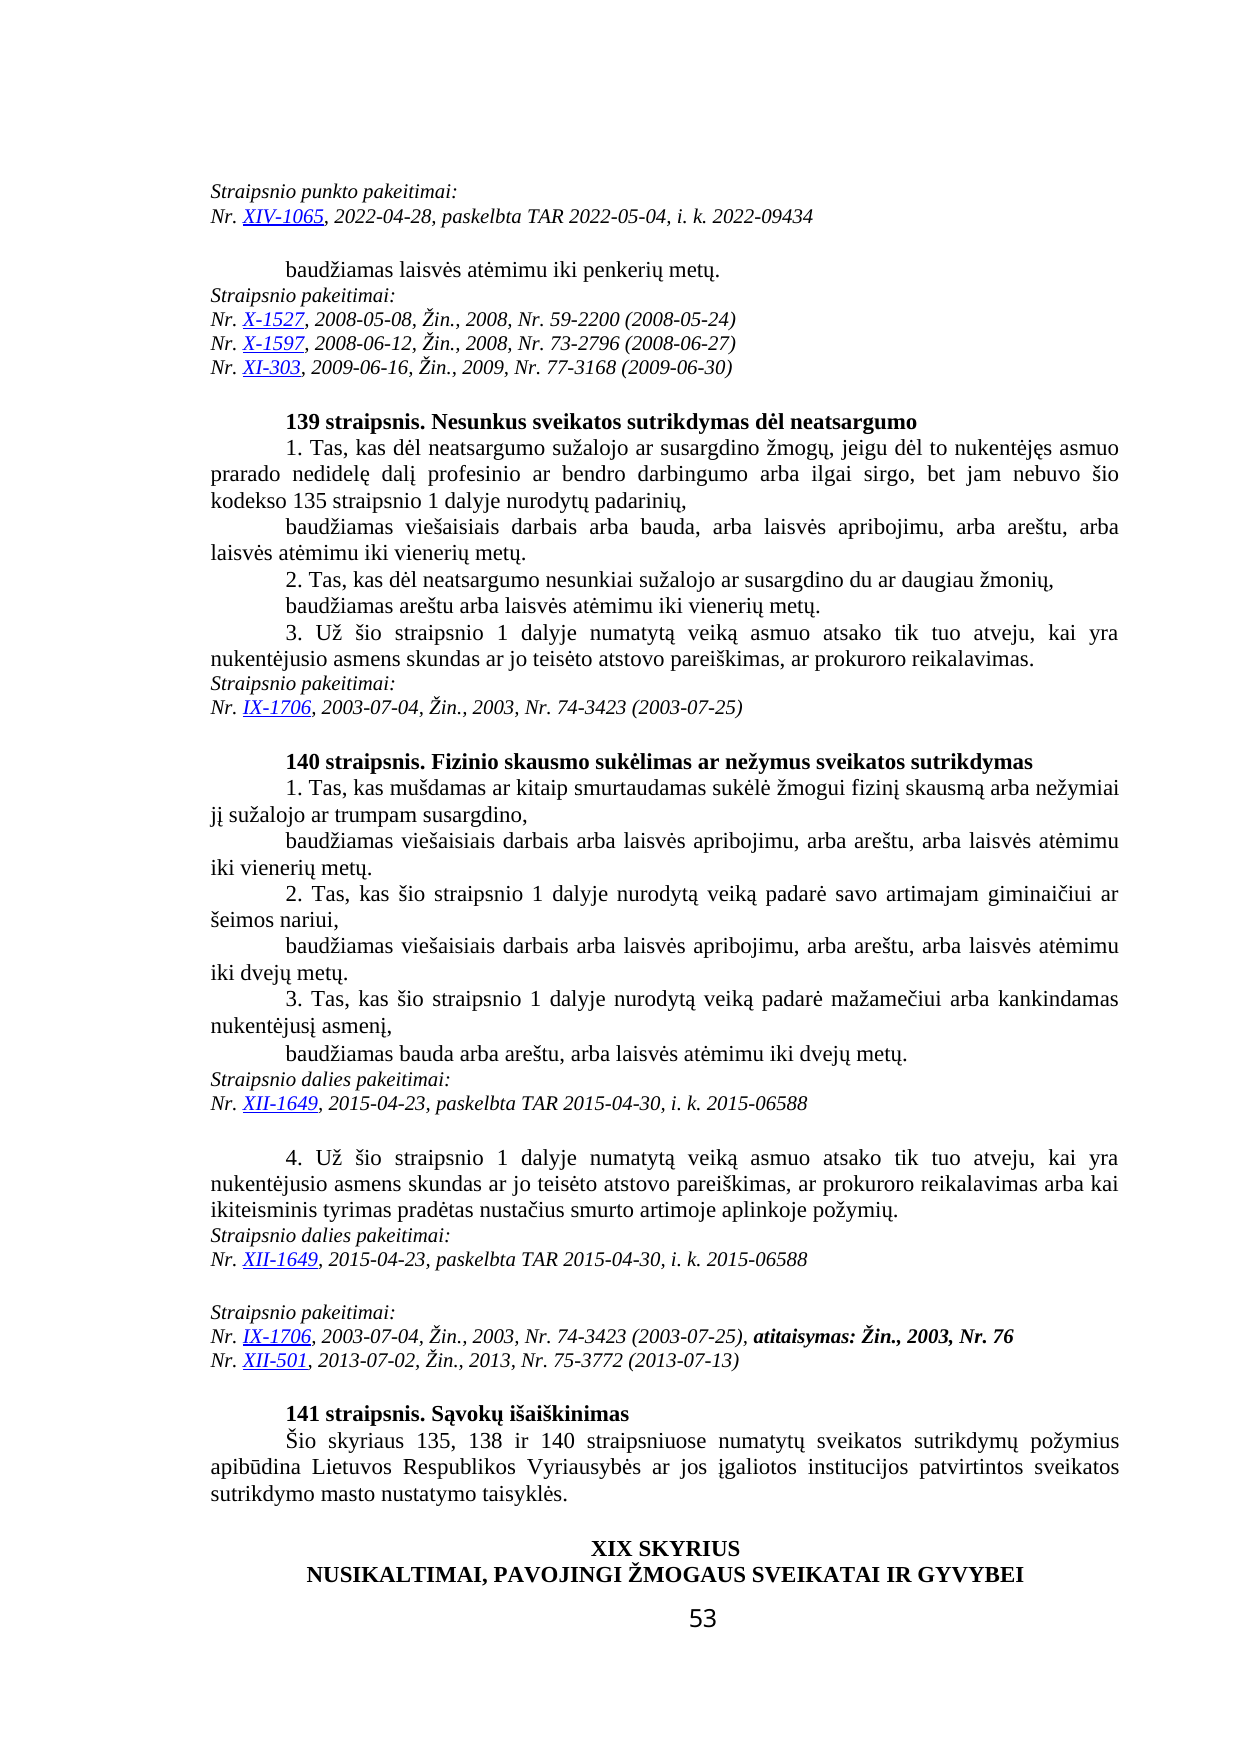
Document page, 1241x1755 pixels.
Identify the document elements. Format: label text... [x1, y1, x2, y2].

text XIX skyrius [210, 1535, 1120, 1561]
text Straipsnio punkto pakeitimai: [210, 179, 1120, 203]
text 140 straipsnis. Fizinio skausmo sukėlimas ar nežymus sveikatos sutrikdymas [285, 748, 1120, 774]
text Nr. IX-1706, 2003-07-04, Žin., 2003, Nr. 74-3423 (2003-07-25) [210, 695, 1120, 719]
text baudžiamas viešaisiais darbais arba laisvės apribojimu, arba areštu, arba laisvės atėmimu iki vienerių metų. [210, 827, 1120, 880]
text Straipsnio dalies pakeitimai: [210, 1223, 1120, 1247]
text baudžiamas bauda arba areštu, arba laisvės atėmimu iki dvejų metų. [210, 1038, 1120, 1067]
text Nr. XIV-1065, 2022-04-28, paskelbta TAR 2022-05-04, i. k. 2022-09434 [210, 203, 1120, 228]
text 3. Už šio straipsnio 1 dalyje numatytą veiką asmuo atsako tik tuo atveju, kai yra nukentėjusio asmens skundas ar jo teisėto atstovo pareiškimas, ar prokuroro reikalavimas. [210, 618, 1120, 671]
text 2. Tas, kas šio straipsnio 1 dalyje nurodytą veiką padarė savo artimajam giminaičiui ar šeimos nariui, [210, 880, 1120, 933]
text Nr. X-1527, 2008-05-08, Žin., 2008, Nr. 59-2200 (2008-05-24) [210, 307, 1120, 331]
text Straipsnio pakeitimai: [210, 1299, 1120, 1324]
text Nr. XI-303, 2009-06-16, Žin., 2009, Nr. 77-3168 (2009-06-30) [210, 355, 1120, 379]
text Nr. XII-501, 2013-07-02, Žin., 2013, Nr. 75-3772 (2013-07-13) [210, 1348, 1120, 1372]
text Nr. X-1597, 2008-06-12, Žin., 2008, Nr. 73-2796 (2008-06-27) [210, 331, 1120, 355]
text 1. Tas, kas dėl neatsargumo sužalojo ar susargdino žmogų, jeigu dėl to nukentėjęs asmuo prarado nedidelę dalį profesinio ar bendro darbingumo arba ilgai sirgo, bet jam nebuvo šio kodekso 135 straipsnio 1 dalyje nurodytų padarinių, [210, 434, 1120, 513]
text Straipsnio dalies pakeitimai: [210, 1067, 1120, 1091]
text 139 straipsnis. Nesunkus sveikatos sutrikdymas dėl neatsargumo [210, 408, 1120, 434]
text 141 straipsnis. Sąvokų išaiškinimas [210, 1401, 1120, 1427]
text baudžiamas viešaisiais darbais arba laisvės apribojimu, arba areštu, arba laisvės atėmimu iki dvejų metų. [210, 933, 1120, 985]
text 3. Tas, kas šio straipsnio 1 dalyje nurodytą veiką padarė mažamečiui arba kankindamas nukentėjusį asmenį, [210, 985, 1120, 1038]
text Nr. XII-1649, 2015-04-23, paskelbta TAR 2015-04-30, i. k. 2015-06588 [210, 1247, 1120, 1271]
text Straipsnio pakeitimai: [210, 283, 1120, 307]
text Nr. IX-1706, 2003-07-04, Žin., 2003, Nr. 74-3423 (2003-07-25), atitaisymas: Žin., 2003, Nr. 76 [210, 1324, 1120, 1348]
text baudžiamas laisvės atėmimu iki penkerių metų. [210, 256, 1120, 283]
text 2. Tas, kas dėl neatsargumo nesunkiai sužalojo ar susargdino du ar daugiau žmonių, [210, 566, 1120, 592]
text 4. Už šio straipsnio 1 dalyje numatytą veiką asmuo atsako tik tuo atveju, kai yra nukentėjusio asmens skundas ar jo teisėto atstovo pareiškimas, ar prokuroro reikalavimas arba kai ikiteisminis tyrimas pradėtas nustačius smurto artimoje aplinkoje požymių. [210, 1144, 1120, 1223]
text Straipsnio pakeitimai: [210, 671, 1120, 695]
text baudžiamas areštu arba laisvės atėmimu iki vienerių metų. [210, 592, 1120, 618]
text 1. Tas, kas mušdamas ar kitaip smurtaudamas sukėlė žmogui fizinį skausmą arba nežymiai jį sužalojo ar trumpam susargdino, [210, 774, 1120, 827]
text Nr. XII-1649, 2015-04-23, paskelbta TAR 2015-04-30, i. k. 2015-06588 [210, 1091, 1120, 1115]
text nusikaltimai, PAVOJINGI ŽMOGAUS SVEIKATAI IR GYVYBEI [210, 1561, 1120, 1587]
text Šio skyriaus 135, 138 ir 140 straipsniuose numatytų sveikatos sutrikdymų požymius apibūdina Lietuvos Respublikos Vyriausybės ar jos įgaliotos institucijos patvirtintos sveikatos sutrikdymo masto nustatymo taisyklės. [210, 1427, 1120, 1506]
text baudžiamas viešaisiais darbais arba bauda, arba laisvės apribojimu, arba areštu, arba laisvės atėmimu iki vienerių metų. [210, 513, 1120, 566]
